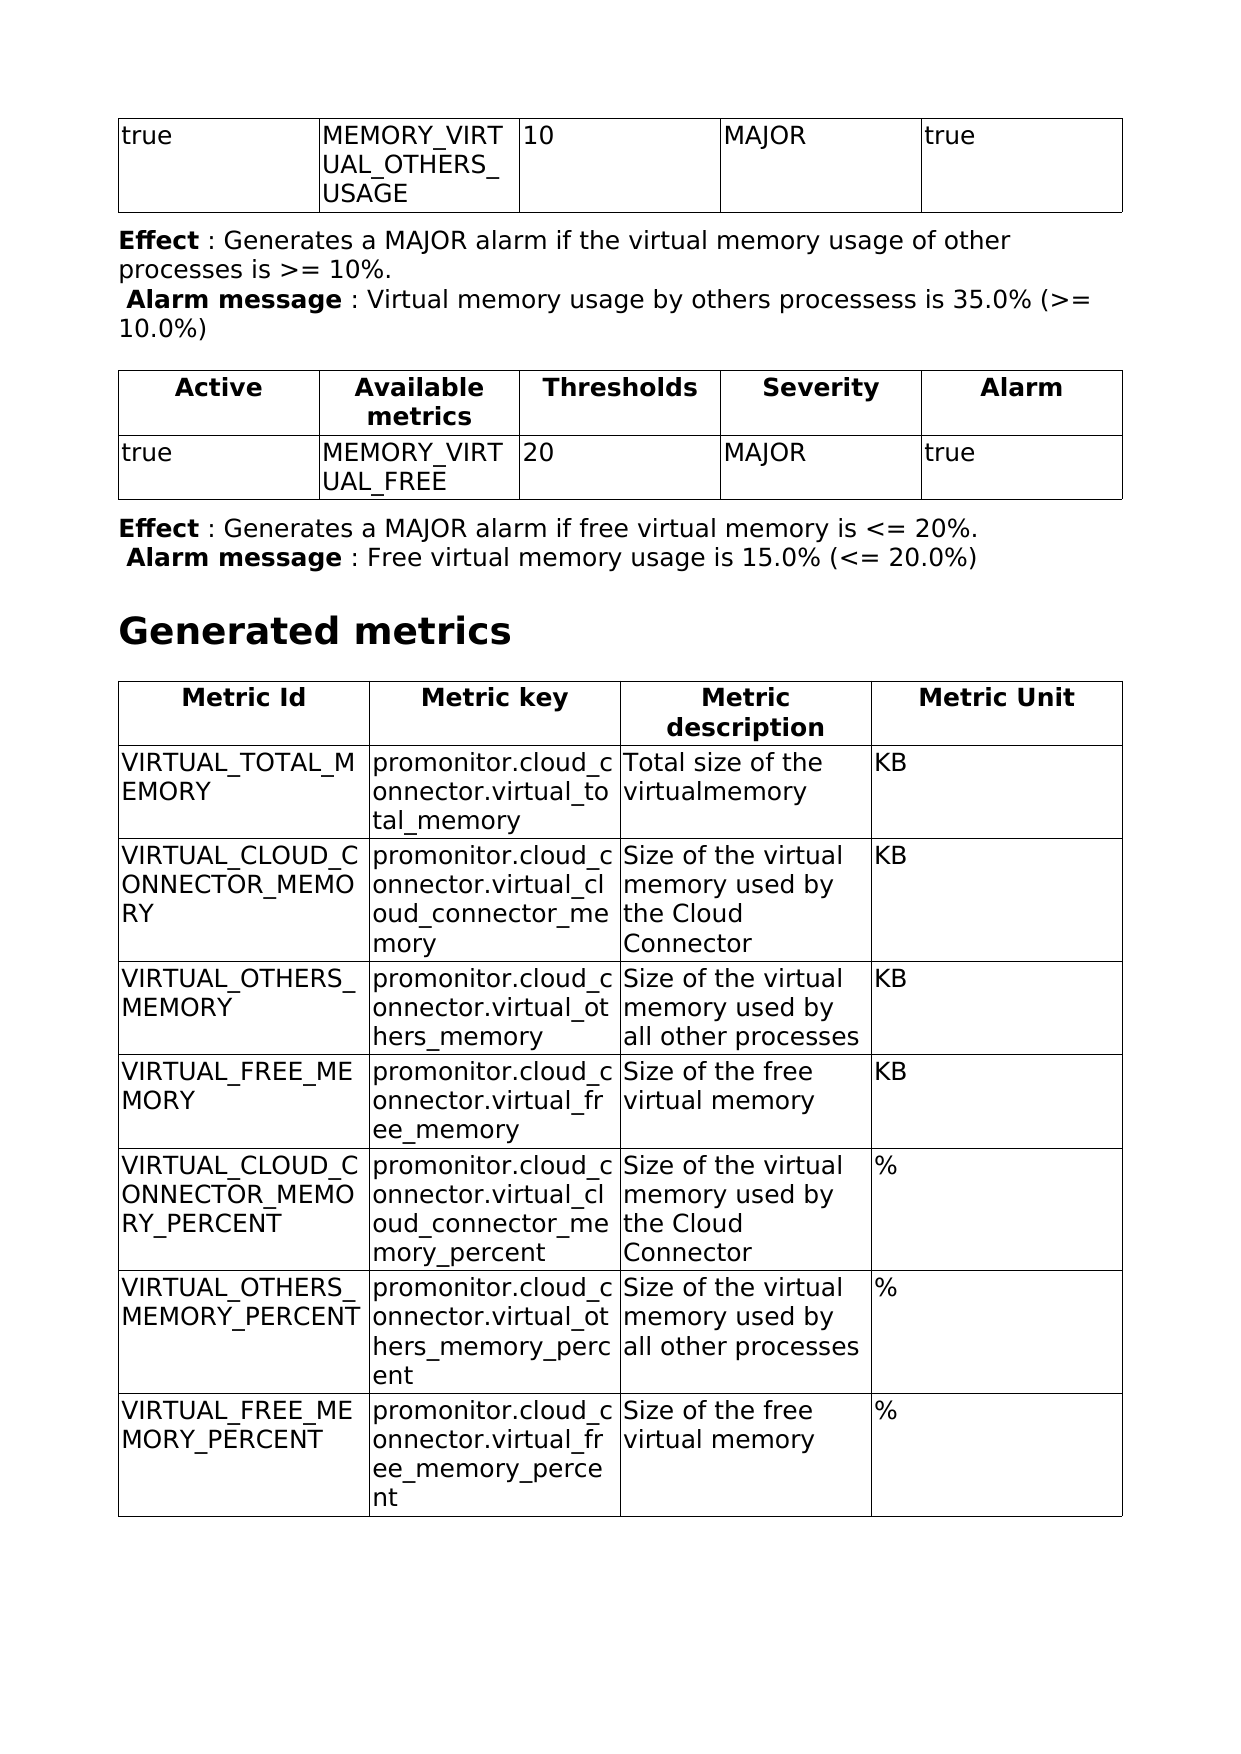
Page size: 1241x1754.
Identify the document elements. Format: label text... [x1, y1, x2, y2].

table_cell true [922, 436, 1122, 499]
table_cell VIRTUAL_FREE_MEMORY_PERCENT [119, 1394, 369, 1516]
table_header Metric key [370, 682, 620, 745]
subtitle Generated metrics [118, 610, 1122, 653]
table_cell VIRTUAL_CLOUD_CONNECTOR_MEMORY_PERCENT [119, 1149, 369, 1270]
table_cell MAJOR [721, 119, 921, 212]
table_cell promonitor.cloud_connector.virtual_cloud_connector_memory_percent [370, 1149, 620, 1270]
table_cell promonitor.cloud_connector.virtual_others_memory [370, 962, 620, 1054]
table_cell VIRTUAL_OTHERS_MEMORY [119, 962, 369, 1054]
table_cell true [922, 119, 1122, 212]
text Effect : Generates a MAJOR alarm if the virtual memory usage of other processes is >= 10%. Alarm message : Virtual memory usage by others processess is 35.0% (>= 10.0%) [118, 226, 1122, 343]
table_header Alarm [922, 371, 1122, 435]
table_header Severity [721, 371, 921, 435]
table_cell promonitor.cloud_connector.virtual_free_memory_percent [370, 1394, 620, 1516]
table_cell Size of the free virtual memory [621, 1055, 871, 1148]
table_cell Size of the virtual memory used by all other processes [621, 1271, 871, 1393]
table_cell Total size of the virtualmemory [621, 746, 871, 838]
table_cell VIRTUAL_CLOUD_CONNECTOR_MEMORY [119, 839, 369, 961]
table_cell KB [872, 962, 1122, 1054]
table_cell % [872, 1149, 1122, 1270]
table_cell VIRTUAL_FREE_MEMORY [119, 1055, 369, 1148]
text Effect : Generates a MAJOR alarm if free virtual memory is <= 20%. Alarm message : Free virtual memory usage is 15.0% (<= 20.0%) [118, 514, 1122, 572]
table_cell promonitor.cloud_connector.virtual_free_memory [370, 1055, 620, 1148]
table_cell VIRTUAL_OTHERS_MEMORY_PERCENT [119, 1271, 369, 1393]
table_header Thresholds [520, 371, 720, 435]
table_cell % [872, 1394, 1122, 1516]
table_cell MEMORY_VIRTUAL_FREE [320, 436, 519, 499]
table_cell Size of the free virtual memory [621, 1394, 871, 1516]
table_cell 20 [520, 436, 720, 499]
table_cell KB [872, 839, 1122, 961]
table_header Metric Id [119, 682, 369, 745]
table_cell Size of the virtual memory used by all other processes [621, 962, 871, 1054]
table_cell KB [872, 1055, 1122, 1148]
table_cell Size of the virtual memory used by the Cloud Connector [621, 839, 871, 961]
table_header Metric description [621, 682, 871, 745]
table_cell KB [872, 746, 1122, 838]
table_cell true [119, 119, 319, 212]
table_cell promonitor.cloud_connector.virtual_cloud_connector_memory [370, 839, 620, 961]
table_cell MEMORY_VIRTUAL_OTHERS_USAGE [320, 119, 519, 212]
table_cell % [872, 1271, 1122, 1393]
table_cell promonitor.cloud_connector.virtual_total_memory [370, 746, 620, 838]
table_cell true [119, 436, 319, 499]
table_cell Size of the virtual memory used by the Cloud Connector [621, 1149, 871, 1270]
table_cell VIRTUAL_TOTAL_MEMORY [119, 746, 369, 838]
table_cell MAJOR [721, 436, 921, 499]
table_cell 10 [520, 119, 720, 212]
table_header Active [119, 371, 319, 435]
table_cell promonitor.cloud_connector.virtual_others_memory_percent [370, 1271, 620, 1393]
table_header Available metrics [320, 371, 519, 435]
table_header Metric Unit [872, 682, 1122, 745]
